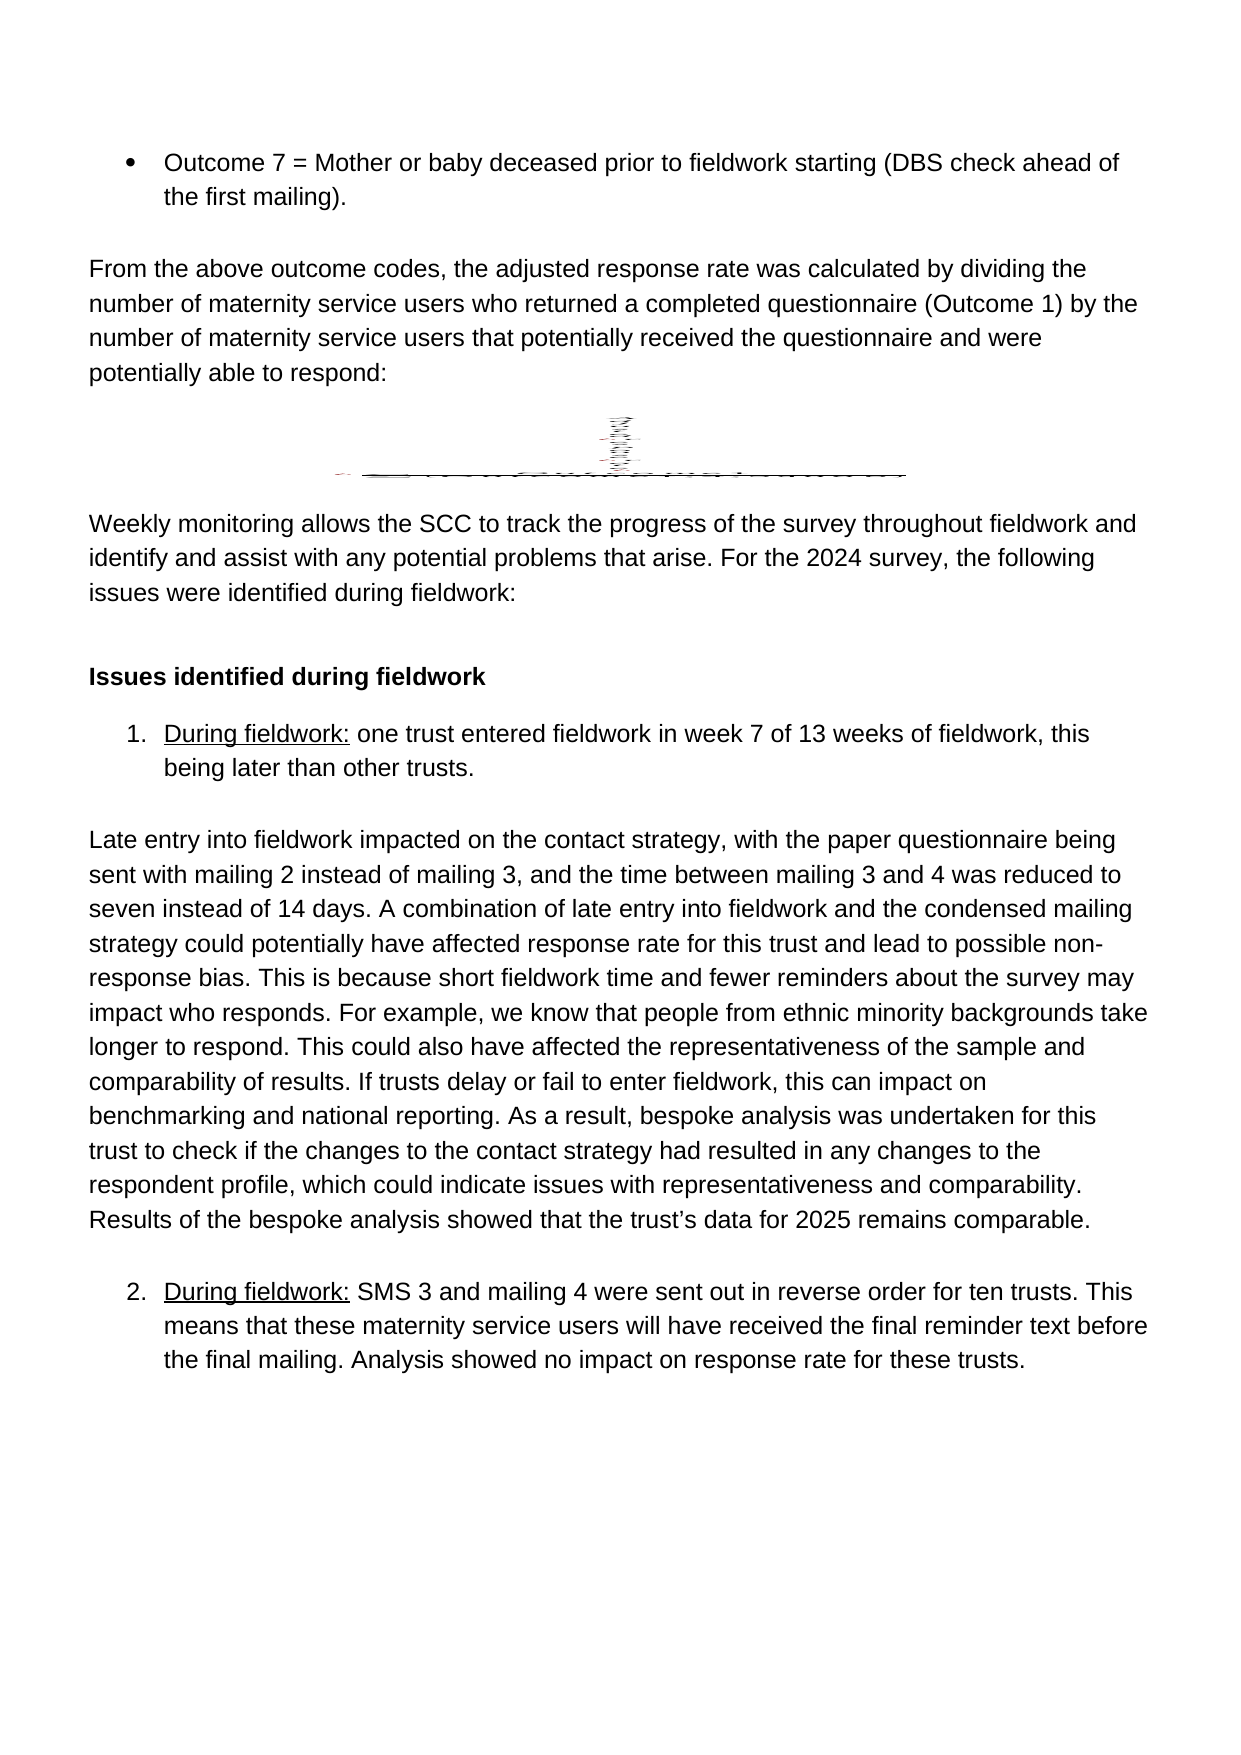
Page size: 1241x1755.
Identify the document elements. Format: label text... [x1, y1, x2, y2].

subtitle Issues identified during fieldwork [89, 662, 1152, 691]
text Late entry into fieldwork impacted on the contact strategy, with the paper questionnaire being sent with mailing 2 instead of mailing 3, and the time between mailing 3 and 4 was reduced to seven instead of 14 days. A combination of late entry into fieldwork and the condensed mailing strategy could potentially have affected response rate for this trust and lead to possible non-response bias. This is because short fieldwork time and fewer reminders about the survey may impact who responds. For example, we know that people from ethnic minority backgrounds take longer to respond. This could also have affected the representativeness of the sample and comparability of results. If trusts delay or fail to enter fieldwork, this can impact on benchmarking and national reporting. As a result, bespoke analysis was undertaken for this trust to check if the changes to the contact strategy had resulted in any changes to the respondent profile, which could indicate issues with representativeness and comparability. Results of the bespoke analysis showed that the trust’s data for 2025 remains comparable. [89, 825, 1152, 1233]
list During fieldwork: one trust entered fieldwork in week 7 of 13 weeks of fieldwork, this being later than other trusts. [126, 719, 1152, 782]
text From the above outcome codes, the adjusted response rate was calculated by dividing the number of maternity service users who returned a completed questionnaire (Outcome 1) by the number of maternity service users that potentially received the questionnaire and were potentially able to respond: [89, 254, 1152, 386]
list During fieldwork: SMS 3 and mailing 4 were sent out in reverse order for ten trusts. This means that these maternity service users will have received the final reminder text before the final mailing. Analysis showed no impact on response rate for these trusts. [126, 1277, 1152, 1374]
list Outcome 7 = Mother or baby deceased prior to fieldwork starting (DBS check ahead of the first mailing). [126, 148, 1152, 211]
text Weekly monitoring allows the SCC to track the progress of the survey throughout fieldwork and identify and assist with any potential problems that arise. For the 2024 survey, the following issues were identified during fieldwork: [89, 509, 1152, 607]
